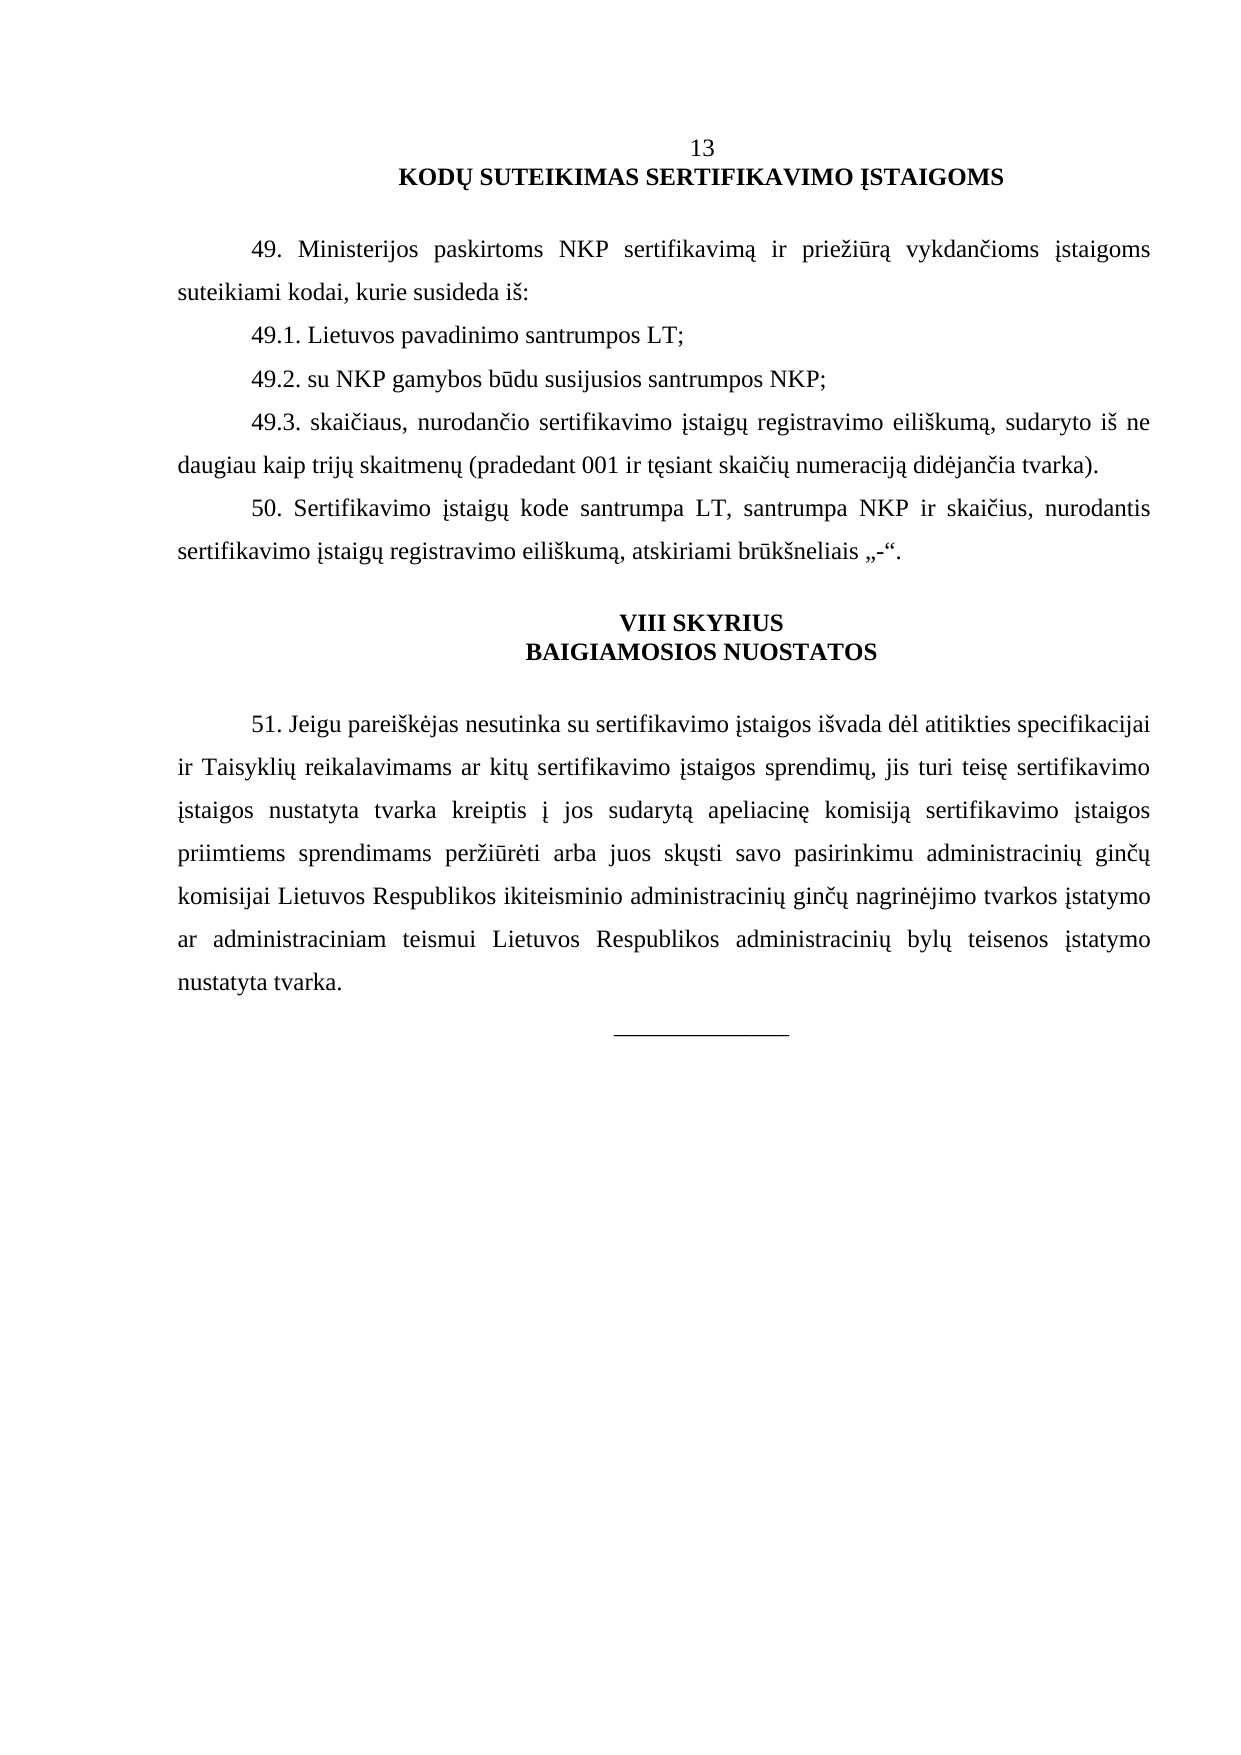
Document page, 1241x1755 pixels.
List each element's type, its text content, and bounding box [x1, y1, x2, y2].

text 50. Sertifikavimo įstaigų kode santrumpa LT, santrumpa NKP ir skaičius, nurodantis sertifikavimo įstaigų registravimo eiliškumą, atskiriami brūkšneliais „-“. [177, 493, 1152, 565]
text ______________ [177, 1011, 1152, 1039]
text VIII SKYRIUS [177, 608, 1152, 637]
text 49.2. su NKP gamybos būdu susijusios santrumpos NKP; [177, 364, 1152, 392]
text 49. Ministerijos paskirtoms NKP sertifikavimą ir priežiūrą vykdančioms įstaigoms suteikiami kodai, kurie susideda iš: [177, 234, 1152, 306]
text BAIGIAMOSIOS NUOSTATOS [177, 637, 1152, 666]
text 51. Jeigu pareiškėjas nesutinka su sertifikavimo įstaigos išvada dėl atitikties specifikacijai ir Taisyklių reikalavimams ar kitų sertifikavimo įstaigos sprendimų, jis turi teisę sertifikavimo įstaigos nustatyta tvarka kreiptis į jos sudarytą apeliacinę komisiją sertifikavimo įstaigos priimtiems sprendimams peržiūrėti arba juos skųsti savo pasirinkimu administracinių ginčų komisijai Lietuvos Respublikos ikiteisminio administracinių ginčų nagrinėjimo tvarkos įstatymo ar administraciniam teismui Lietuvos Respublikos administracinių bylų teisenos įstatymo nustatyta tvarka. [177, 709, 1152, 996]
text 49.3. skaičiaus, nurodančio sertifikavimo įstaigų registravimo eiliškumą, sudaryto iš ne daugiau kaip trijų skaitmenų (pradedant 001 ir tęsiant skaičių numeraciją didėjančia tvarka). [177, 407, 1152, 479]
text KODŲ SUTEIKIMAS SERTIFIKAVIMO ĮSTAIGOMS [177, 162, 1152, 191]
text 49.1. Lietuvos pavadinimo santrumpos LT; [177, 321, 1152, 349]
